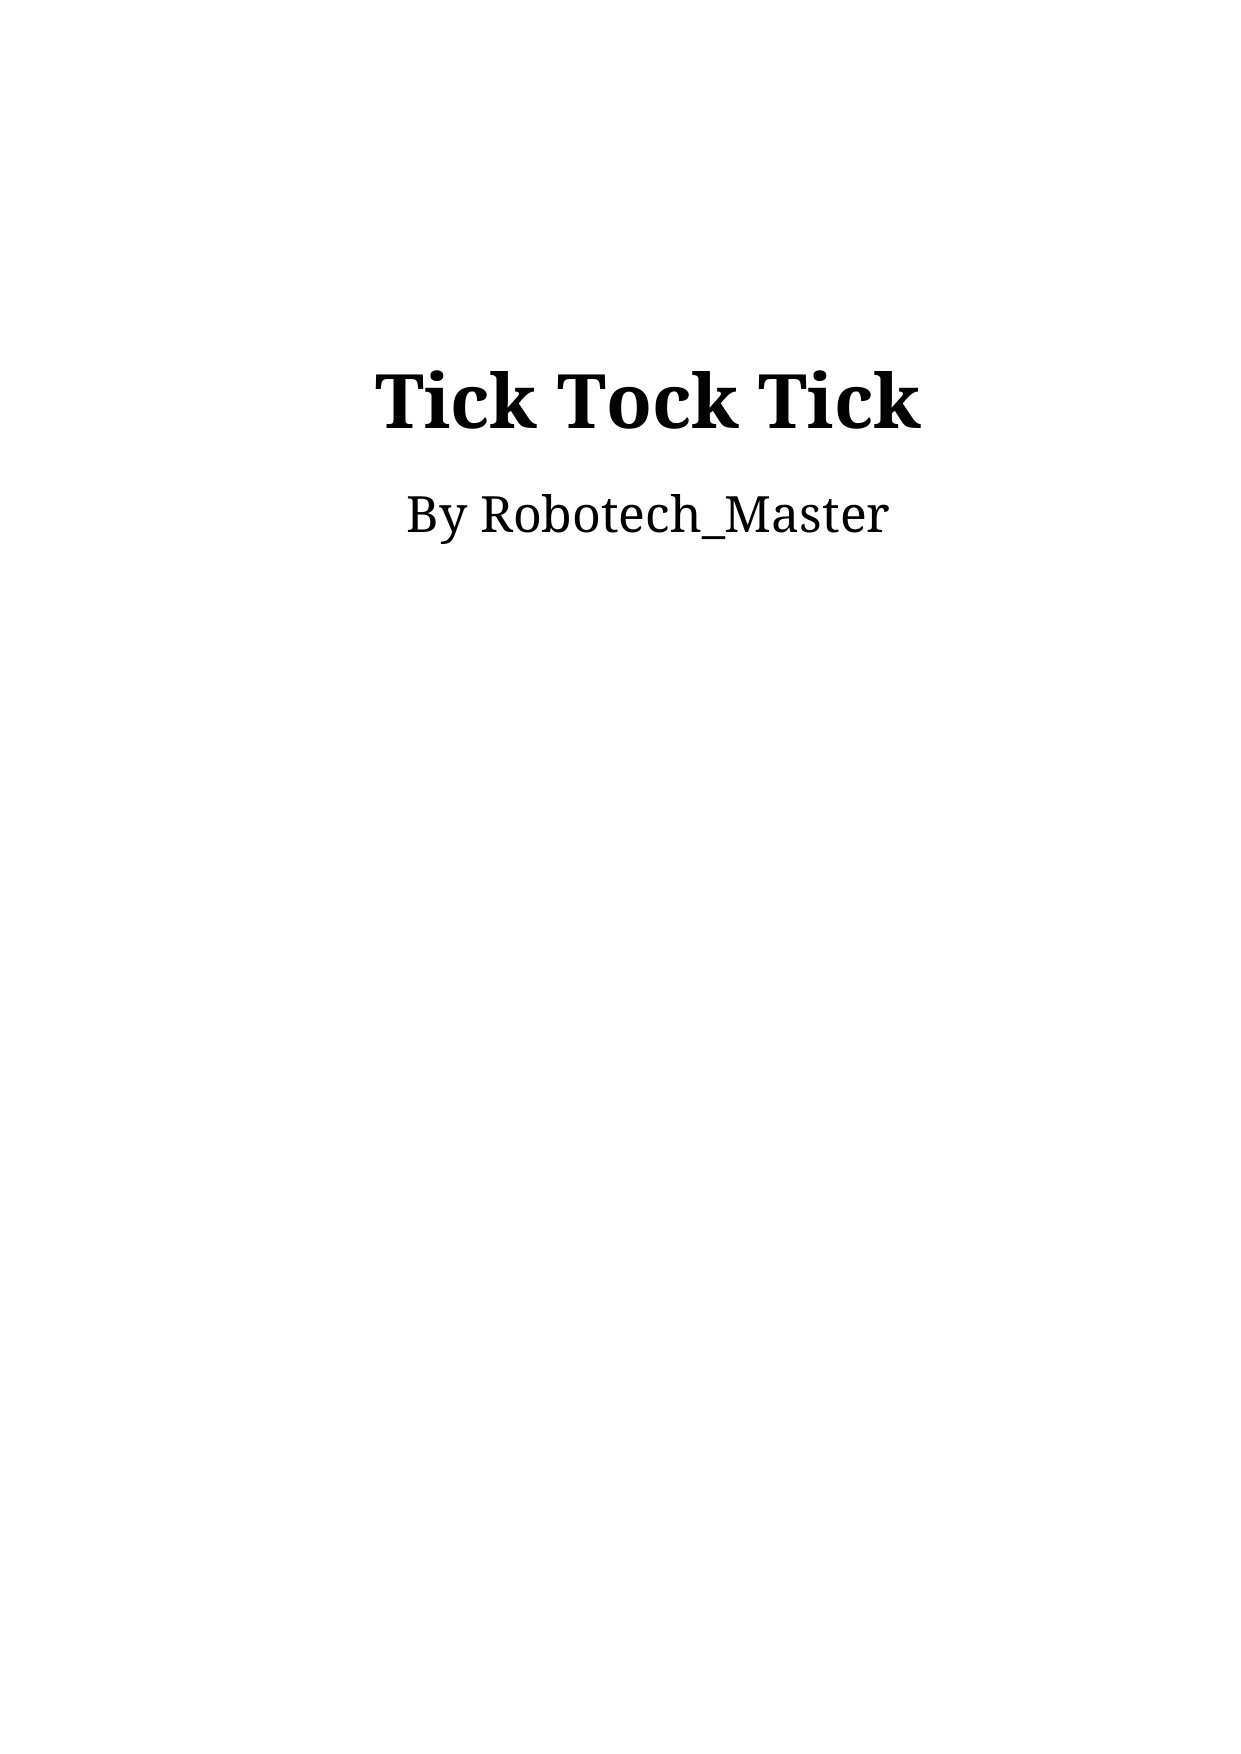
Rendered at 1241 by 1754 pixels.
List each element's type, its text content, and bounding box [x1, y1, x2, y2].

text By Robotech_Master [118, 479, 1122, 547]
text Tick Tock Tick [118, 348, 1122, 450]
